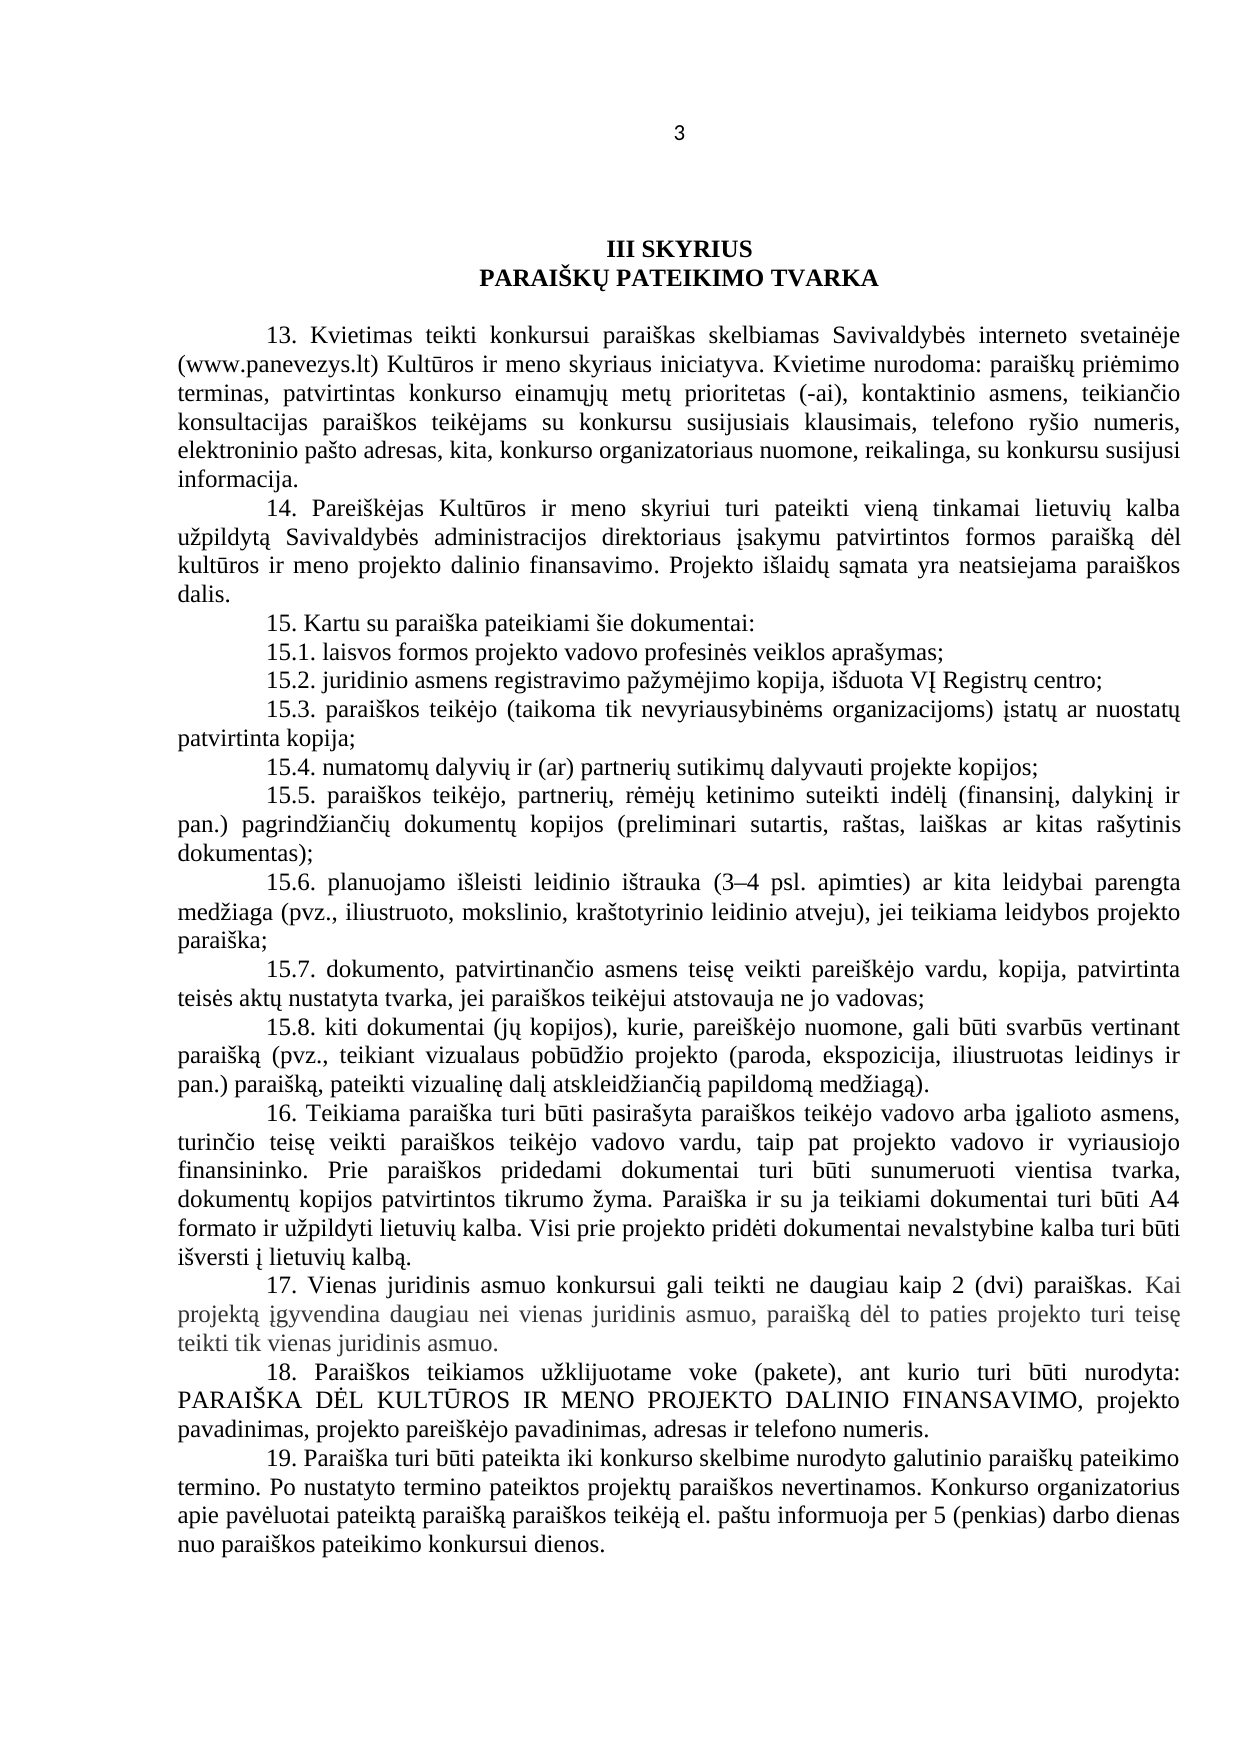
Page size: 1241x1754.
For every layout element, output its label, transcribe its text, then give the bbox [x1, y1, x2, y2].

text 15.6. planuojamo išleisti leidinio ištrauka (3–4 psl. apimties) ar kita leidybai parengta medžiaga (pvz., iliustruoto, mokslinio, kraštotyrinio leidinio atveju), jei teikiama leidybos projekto paraiška; [177, 867, 1181, 954]
text 15.4. numatomų dalyvių ir (ar) partnerių sutikimų dalyvauti projekte kopijos; [177, 752, 1181, 781]
text 15.1. laisvos formos projekto vadovo profesinės veiklos aprašymas; [266, 637, 1181, 666]
text 17. Vienas juridinis asmuo konkursui gali teikti ne daugiau kaip 2 (dvi) paraiškas. Kai projektą įgyvendina daugiau nei vienas juridinis asmuo, paraišką dėl to paties projekto turi teisę teikti tik vienas juridinis asmuo. [177, 1270, 1181, 1357]
text 13. Kvietimas teikti konkursui paraiškas skelbiamas Savivaldybės interneto svetainėje (www.panevezys.lt) Kultūros ir meno skyriaus iniciatyva. Kvietime nurodoma: paraiškų priėmimo terminas, patvirtintas konkurso einamųjų metų prioritetas (-ai), kontaktinio asmens, teikiančio konsultacijas paraiškos teikėjams su konkursu susijusiais klausimais, telefono ryšio numeris, elektroninio pašto adresas, kita, konkurso organizatoriaus nuomone, reikalinga, su konkursu susijusi informacija. [177, 321, 1181, 493]
text 16. Teikiama paraiška turi būti pasirašyta paraiškos teikėjo vadovo arba įgalioto asmens, turinčio teisę veikti paraiškos teikėjo vadovo vardu, taip pat projekto vadovo ir vyriausiojo finansininko. Prie paraiškos pridedami dokumentai turi būti sunumeruoti vientisa tvarka, dokumentų kopijos patvirtintos tikrumo žyma. Paraiška ir su ja teikiami dokumentai turi būti A4 formato ir užpildyti lietuvių kalba. Visi prie projekto pridėti dokumentai nevalstybine kalba turi būti išversti į lietuvių kalbą. [177, 1098, 1181, 1270]
text 15. Kartu su paraiška pateikiami šie dokumentai: [266, 608, 1181, 637]
text 18. Paraiškos teikiamos užklijuotame voke (pakete), ant kurio turi būti nurodyta: PARAIŠKA DĖL KULTŪROS IR MENO PROJEKTO DALINIO FINANSAVIMO, projekto pavadinimas, projekto pareiškėjo pavadinimas, adresas ir telefono numeris. [177, 1357, 1181, 1443]
text 15.7. dokumento, patvirtinančio asmens teisę veikti pareiškėjo vardu, kopija, patvirtinta teisės aktų nustatyta tvarka, jei paraiškos teikėjui atstovauja ne jo vadovas; [177, 954, 1181, 1012]
text 19. Paraiška turi būti pateikta iki konkurso skelbime nurodyto galutinio paraiškų pateikimo termino. Po nustatyto termino pateiktos projektų paraiškos nevertinamos. Konkurso organizatorius apie pavėluotai pateiktą paraišką paraiškos teikėją el. paštu informuoja per 5 (penkias) darbo dienas nuo paraiškos pateikimo konkursui dienos. [177, 1443, 1181, 1558]
text 15.2. juridinio asmens registravimo pažymėjimo kopija, išduota VĮ Registrų centro; [177, 666, 1181, 694]
text III SKYRIUS [177, 234, 1181, 263]
text PARAIŠKŲ PATEIKIMO TVARKA [177, 263, 1181, 292]
text 15.5. paraiškos teikėjo, partnerių, rėmėjų ketinimo suteikti indėlį (finansinį, dalykinį ir pan.) pagrindžiančių dokumentų kopijos (preliminari sutartis, raštas, laiškas ar kitas rašytinis dokumentas); [177, 781, 1181, 867]
text 14. Pareiškėjas Kultūros ir meno skyriui turi pateikti vieną tinkamai lietuvių kalba užpildytą Savivaldybės administracijos direktoriaus įsakymu patvirtintos formos paraišką dėl kultūros ir meno projekto dalinio finansavimo. Projekto išlaidų sąmata yra neatsiejama paraiškos dalis. [177, 493, 1181, 608]
text 15.8. kiti dokumentai (jų kopijos), kurie, pareiškėjo nuomone, gali būti svarbūs vertinant paraišką (pvz., teikiant vizualaus pobūdžio projekto (paroda, ekspozicija, iliustruotas leidinys ir pan.) paraišką, pateikti vizualinę dalį atskleidžiančią papildomą medžiagą). [177, 1012, 1181, 1098]
text 15.3. paraiškos teikėjo (taikoma tik nevyriausybinėms organizacijoms) įstatų ar nuostatų patvirtinta kopija; [177, 694, 1181, 752]
